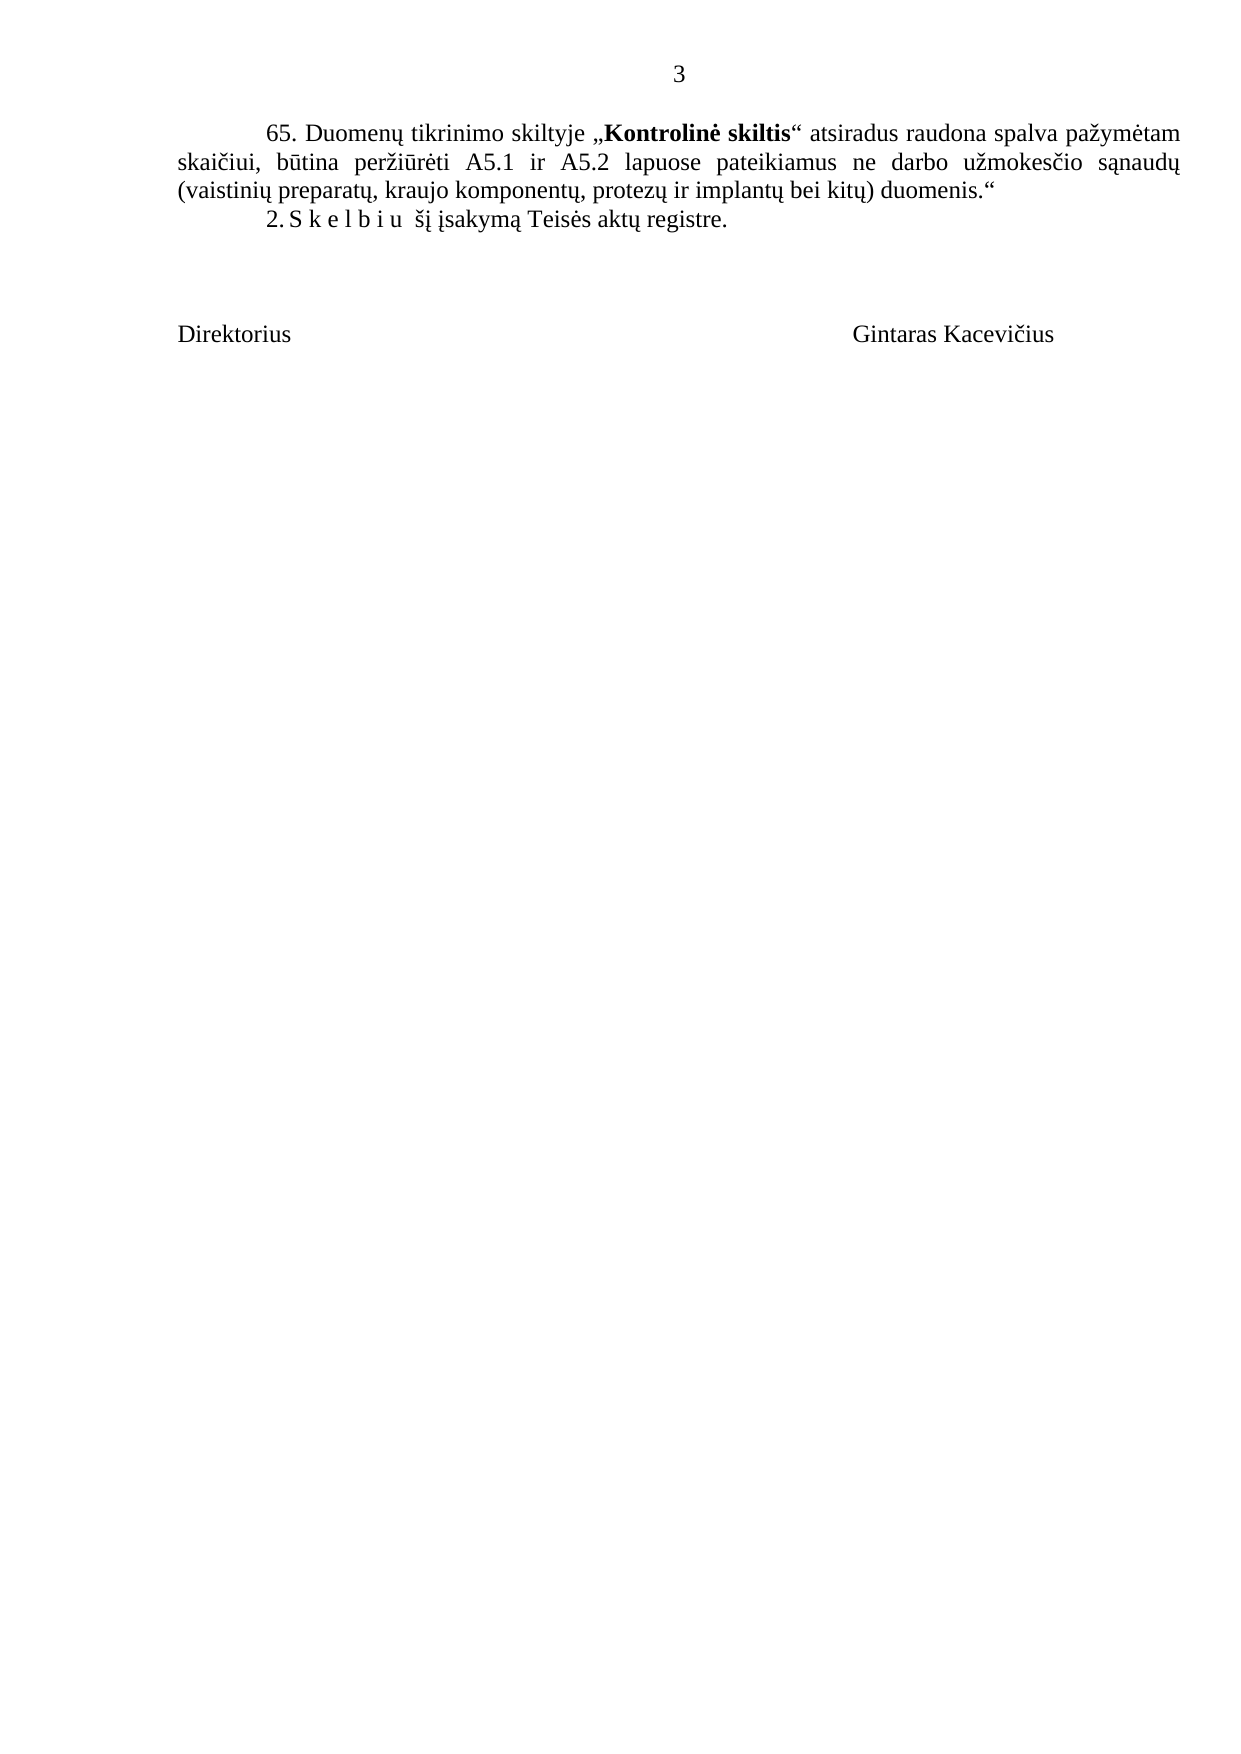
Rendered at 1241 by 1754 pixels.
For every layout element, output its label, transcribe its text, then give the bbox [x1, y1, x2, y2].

text 65. Duomenų tikrinimo skiltyje „Kontrolinė skiltis“ atsiradus raudona spalva pažymėtam skaičiui, būtina peržiūrėti A5.1 ir A5.2 lapuose pateikiamus ne darbo užmokesčio sąnaudų (vaistinių preparatų, kraujo komponentų, protezų ir implantų bei kitų) duomenis.“ [177, 118, 1181, 204]
text Direktorius Gintaras Kacevičius [177, 319, 1181, 348]
text 2. S k e l b i u šį įsakymą Teisės aktų registre. [266, 204, 1181, 233]
